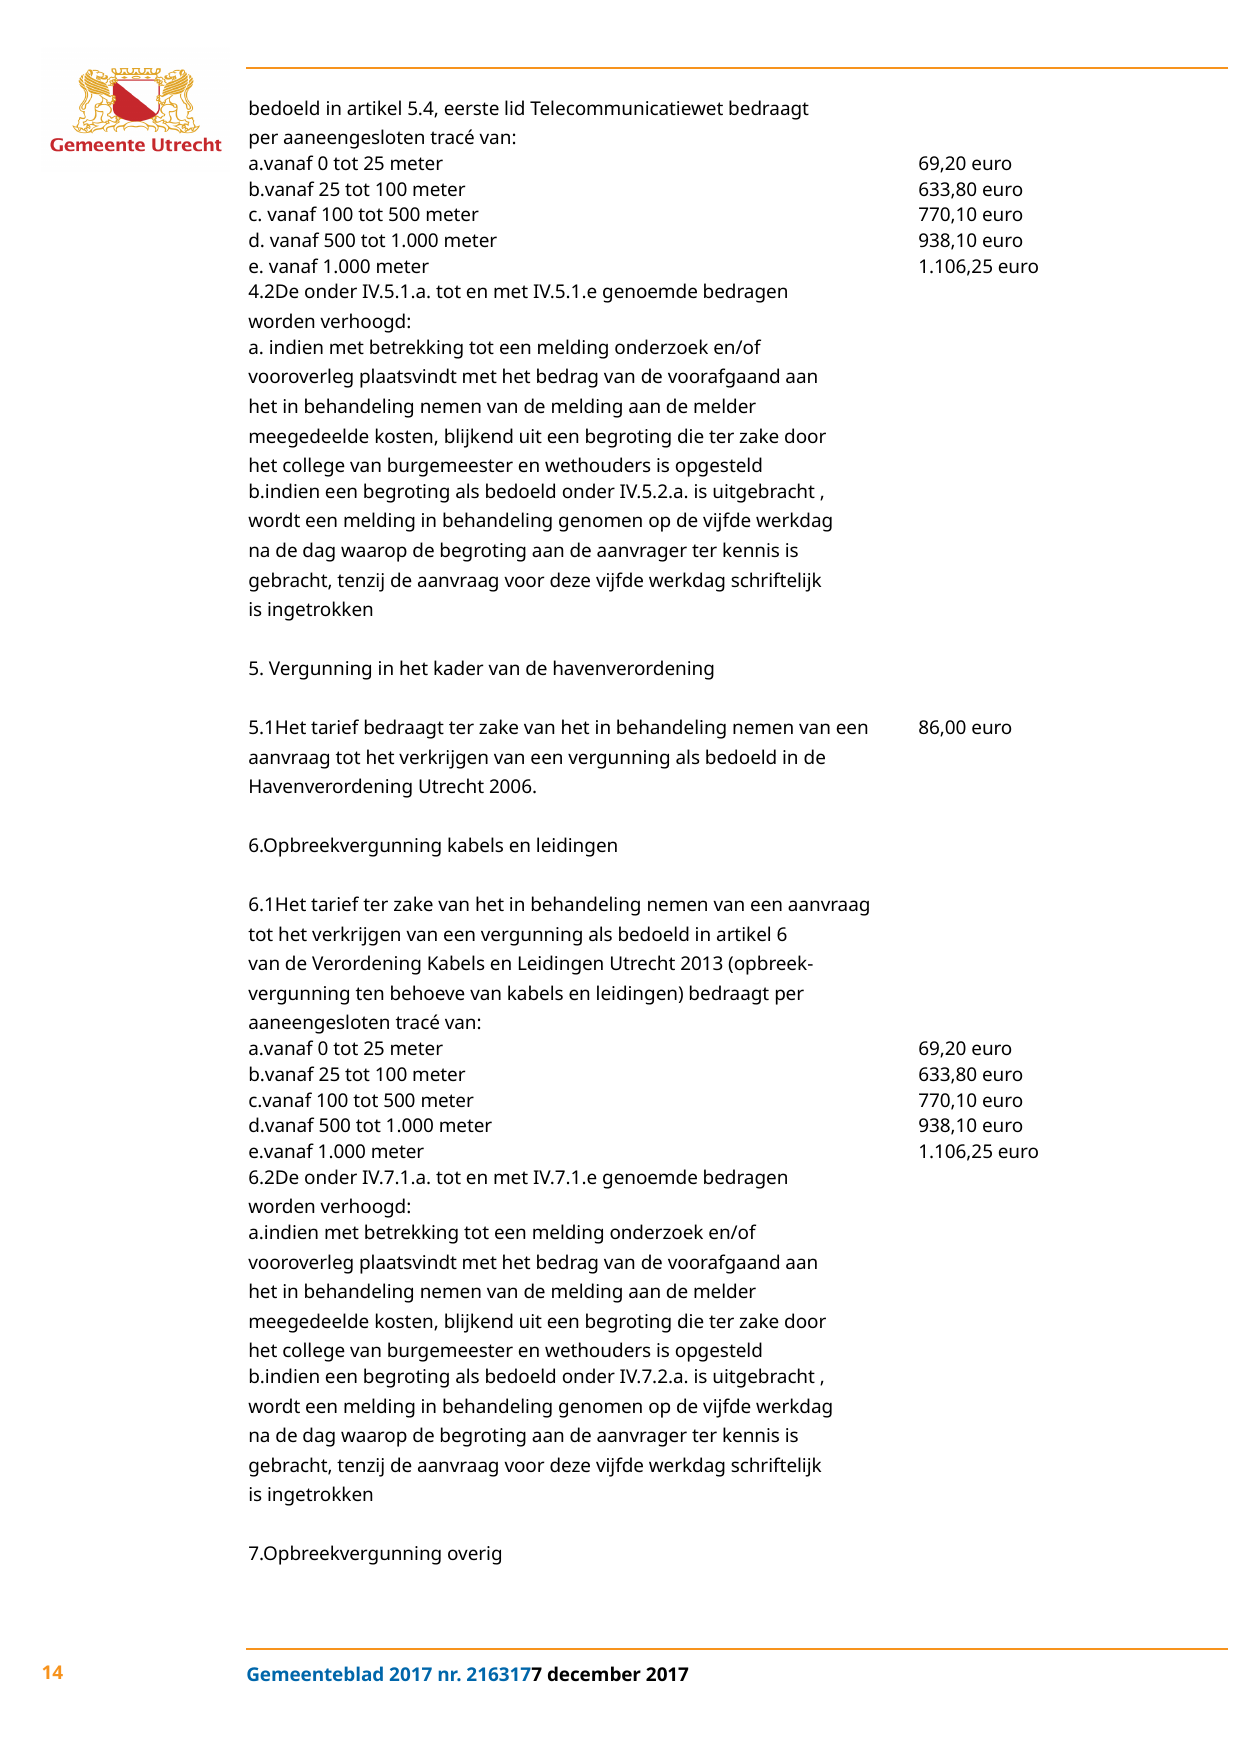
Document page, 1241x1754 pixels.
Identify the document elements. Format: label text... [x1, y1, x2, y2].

table_cell b.indien een begroting als bedoeld onder IV.5.2.a. is uitgebracht , wordt een melding in behandeling genomen op de vijfde werkdag na de dag waarop de begroting aan de aanvrager ter kennis is gebracht, tenzij de aanvraag voor deze vijfde werkdag schriftelijk is ingetrokken [248, 478, 918, 622]
table_cell c.vanaf 100 tot 500 meter [248, 1087, 918, 1112]
table_cell [918, 478, 1152, 622]
table_cell [918, 334, 1152, 478]
table_header 6.1Het tarief ter zake van het in behandeling nemen van een aanvraag tot het verkrijgen van een vergunning als bedoeld in artikel 6 van de Verordening Kabels en Leidingen Utrecht 2013 (opbreek- vergunning ten behoeve van kabels en leidingen) bedraagt per aaneengesloten tracé van: [248, 891, 918, 1035]
table_cell a.vanaf 0 tot 25 meter [248, 1035, 918, 1061]
table_cell d.vanaf 500 tot 1.000 meter [248, 1113, 918, 1138]
table_cell e.vanaf 1.000 meter [248, 1138, 918, 1164]
table_cell [918, 1363, 1152, 1507]
table_cell 938,10 euro [918, 1113, 1152, 1138]
table_cell a.vanaf 0 tot 25 meter [248, 150, 918, 176]
table_cell 69,20 euro [918, 1035, 1152, 1061]
table_cell 1.106,25 euro [918, 253, 1152, 279]
table_cell a.indien met betrekking tot een melding onderzoek en/of vooroverleg plaatsvindt met het bedrag van de voorafgaand aan het in behandeling nemen van de melding aan de melder meegedeelde kosten, blijkend uit een begroting die ter zake door het college van burgemeester en wethouders is opgesteld [248, 1219, 918, 1363]
table_header 5.1Het tarief bedraagt ter zake van het in behandeling nemen van een aanvraag tot het verkrijgen van een vergunning als bedoeld in de Havenverordening Utrecht 2006. [248, 714, 918, 799]
table_cell b.vanaf 25 tot 100 meter [248, 1061, 918, 1087]
table_cell b.vanaf 25 tot 100 meter [248, 176, 918, 202]
table_cell c. vanaf 100 tot 500 meter [248, 202, 918, 227]
table_header [918, 95, 1152, 150]
table_cell [918, 279, 1152, 334]
table_cell 633,80 euro [918, 1061, 1152, 1087]
picture [41, 47, 231, 172]
table_header 86,00 euro [918, 714, 1152, 799]
text 7.Opbreekvergunning overig [248, 1540, 1152, 1566]
table_cell 938,10 euro [918, 227, 1152, 253]
table_cell 4.2De onder IV.5.1.a. tot en met IV.5.1.e genoemde bedragen worden verhoogd: [248, 279, 918, 334]
table_cell 1.106,25 euro [918, 1138, 1152, 1164]
table_cell b.indien een begroting als bedoeld onder IV.7.2.a. is uitgebracht , wordt een melding in behandeling genomen op de vijfde werkdag na de dag waarop de begroting aan de aanvrager ter kennis is gebracht, tenzij de aanvraag voor deze vijfde werkdag schriftelijk is ingetrokken [248, 1363, 918, 1507]
text 5. Vergunning in het kader van de havenverordening [248, 655, 1152, 681]
table_cell 770,10 euro [918, 202, 1152, 227]
table_cell [918, 1219, 1152, 1363]
table_cell 69,20 euro [918, 150, 1152, 176]
table_header bedoeld in artikel 5.4, eerste lid Telecommunicatiewet bedraagt per aaneengesloten tracé van: [248, 95, 918, 150]
table_cell 633,80 euro [918, 176, 1152, 202]
table_cell [918, 1164, 1152, 1219]
table_cell d. vanaf 500 tot 1.000 meter [248, 227, 918, 253]
text 6.Opbreekvergunning kabels en leidingen [248, 832, 1152, 858]
table_cell a. indien met betrekking tot een melding onderzoek en/of vooroverleg plaatsvindt met het bedrag van de voorafgaand aan het in behandeling nemen van de melding aan de melder meegedeelde kosten, blijkend uit een begroting die ter zake door het college van burgemeester en wethouders is opgesteld [248, 334, 918, 478]
table_cell 6.2De onder IV.7.1.a. tot en met IV.7.1.e genoemde bedragen worden verhoogd: [248, 1164, 918, 1219]
table_cell e. vanaf 1.000 meter [248, 253, 918, 279]
table_cell 770,10 euro [918, 1087, 1152, 1112]
table_header [918, 891, 1152, 1035]
